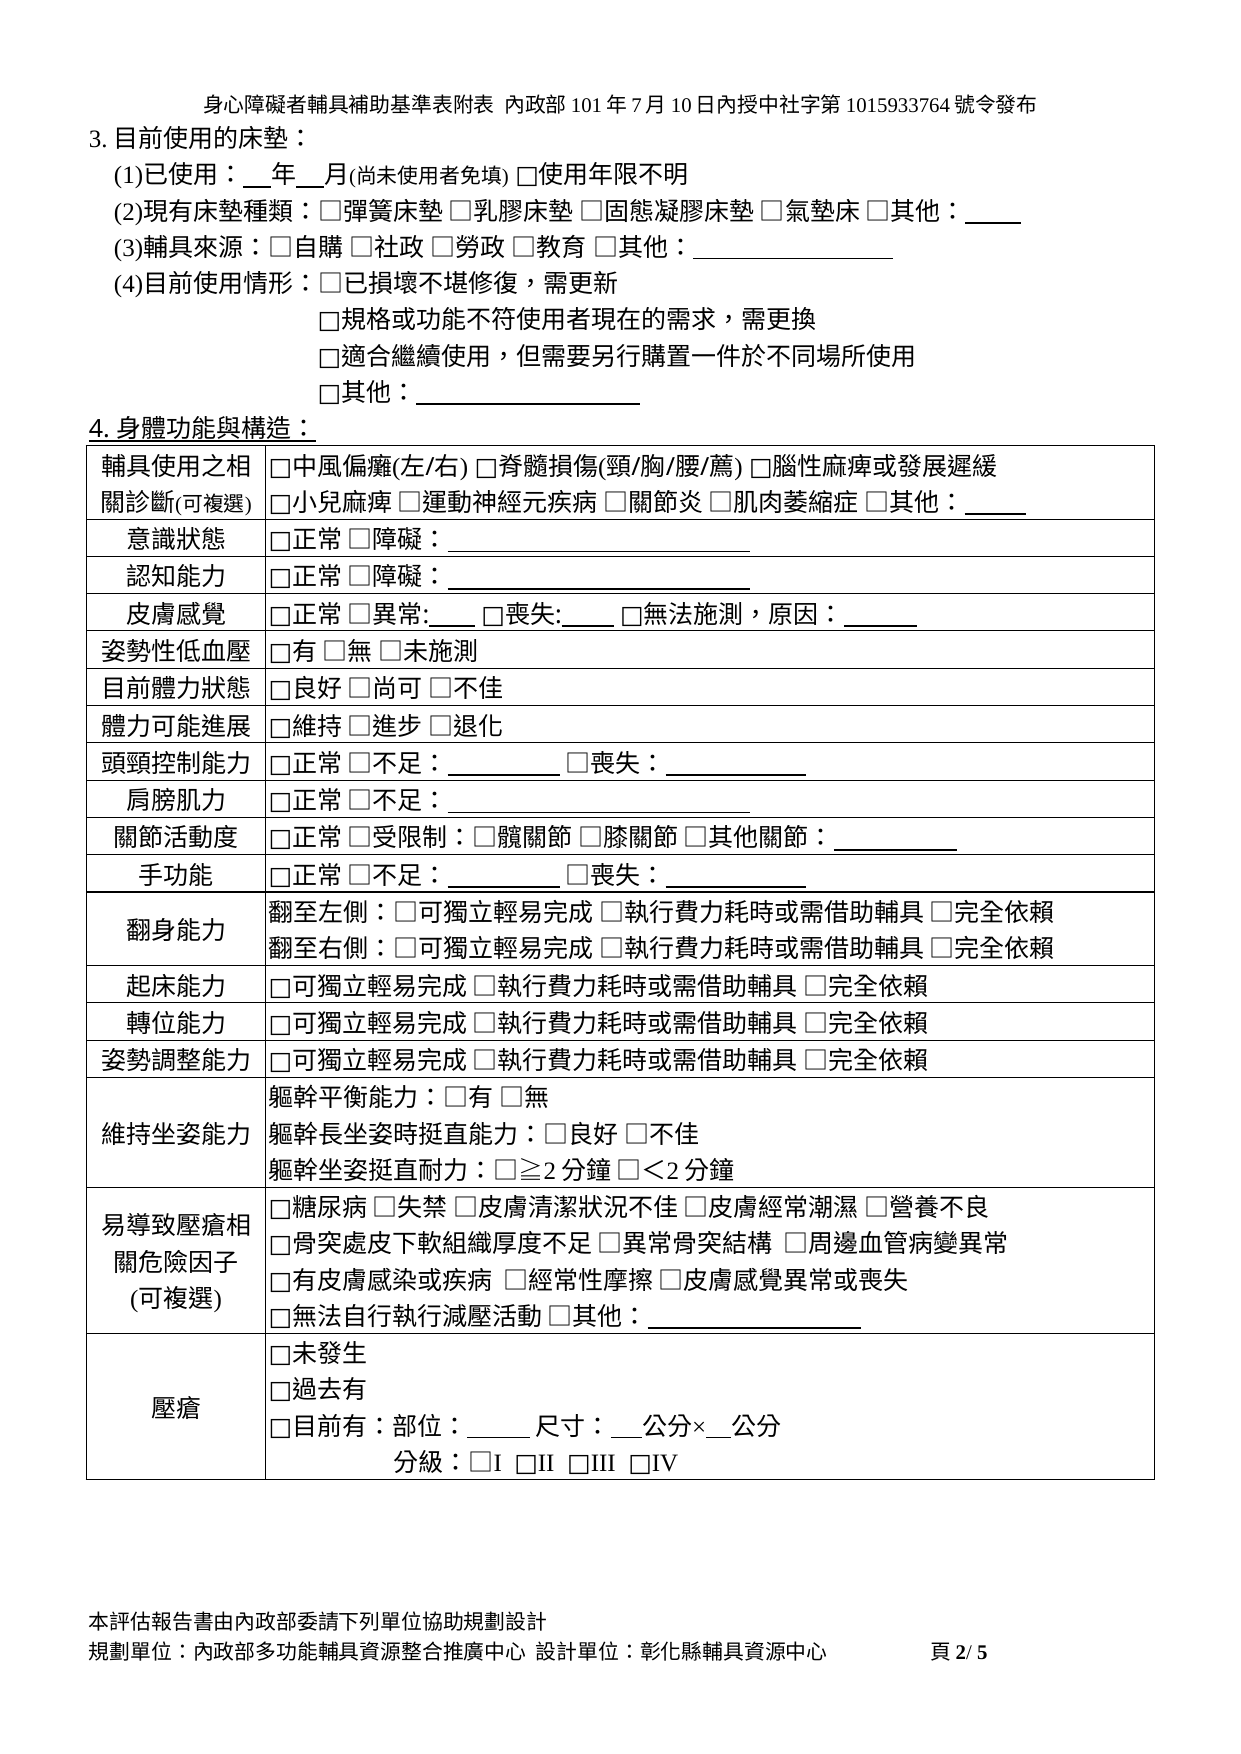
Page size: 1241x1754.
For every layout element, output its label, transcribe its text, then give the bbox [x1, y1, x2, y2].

table_cell 肩膀肌力 [87, 781, 265, 817]
table_cell 維持坐姿能力 [87, 1078, 265, 1187]
text 3. 目前使用的床墊： [89, 119, 1152, 155]
table_cell □可獨立輕易完成 □執行費力耗時或需借助輔具 □完全依賴 [266, 966, 1154, 1002]
table_cell 手功能 [87, 855, 265, 891]
table_cell 認知能力 [87, 557, 265, 593]
table_cell 翻身能力 [87, 893, 265, 965]
table_header □中風偏癱(左/右) □脊髓損傷(頸/胸/腰/薦) □腦性麻痺或發展遲緩 □小兒麻痺 □運動神經元疾病 □關節炎 □肌肉萎縮症 □其他： [266, 446, 1154, 518]
text (1)已使用： 年 月(尚未使用者免填) □使用年限不明 [114, 155, 1152, 191]
text (2)現有床墊種類：□彈簧床墊 □乳膠床墊 □固態凝膠床墊 □氣墊床 □其他： [114, 191, 1152, 227]
table_cell □可獨立輕易完成 □執行費力耗時或需借助輔具 □完全依賴 [266, 1003, 1154, 1039]
text □規格或功能不符使用者現在的需求，需更換 [317, 300, 1152, 336]
table_cell □正常 □不足： □喪失： [266, 743, 1154, 779]
table_cell □有 □無 □未施測 [266, 631, 1154, 668]
table_cell □正常 □受限制：□髖關節 □膝關節 □其他關節： [266, 818, 1154, 854]
table_cell □良好 □尚可 □不佳 [266, 669, 1154, 705]
table_cell □可獨立輕易完成 □執行費力耗時或需借助輔具 □完全依賴 [266, 1041, 1154, 1077]
table_cell □維持 □進步 □退化 [266, 706, 1154, 742]
table_cell 轉位能力 [87, 1003, 265, 1039]
table_cell □未發生 □過去有 □目前有：部位： 尺寸： 公分× 公分 分級：□I □II □III □IV [266, 1334, 1154, 1479]
table_cell 易導致壓瘡相關危險因子 (可複選) [87, 1188, 265, 1333]
table_cell □正常 □不足： □喪失： [266, 855, 1154, 891]
table_cell 翻至左側：□可獨立輕易完成 □執行費力耗時或需借助輔具 □完全依賴 翻至右側：□可獨立輕易完成 □執行費力耗時或需借助輔具 □完全依賴 [266, 893, 1154, 965]
table_cell 起床能力 [87, 966, 265, 1002]
table_header 輔具使用之相關診斷(可複選) [87, 446, 265, 518]
table_cell □正常 □不足： [266, 781, 1154, 817]
table_cell 頭頸控制能力 [87, 743, 265, 779]
text (3)輔具來源：□自購 □社政 □勞政 □教育 □其他： [114, 227, 1152, 264]
table_cell 壓瘡 [87, 1334, 265, 1479]
table_cell 體力可能進展 [87, 706, 265, 742]
table_cell 關節活動度 [87, 818, 265, 854]
table_cell 目前體力狀態 [87, 669, 265, 705]
table_cell 皮膚感覺 [87, 594, 265, 630]
table_cell □正常 □異常: □喪失: □無法施測，原因： [266, 594, 1154, 630]
table_cell □正常 □障礙： [266, 557, 1154, 593]
text 4. 身體功能與構造： [89, 409, 1152, 445]
table_cell 軀幹平衡能力：□有 □無 軀幹長坐姿時挺直能力：□良好 □不佳 軀幹坐姿挺直耐力：□≧2分鐘 □＜2分鐘 [266, 1078, 1154, 1187]
table_cell □糖尿病 □失禁 □皮膚清潔狀況不佳 □皮膚經常潮濕 □營養不良 □骨突處皮下軟組織厚度不足 □異常骨突結構 □周邊血管病變異常 □有皮膚感染或疾病 □經常性摩擦 □皮膚感覺異常或喪失 □無法自行執行減壓活動 □其他： [266, 1188, 1154, 1333]
text (4)目前使用情形：□已損壞不堪修復，需更新 [114, 264, 1152, 300]
table_cell □正常 □障礙： [266, 520, 1154, 556]
table_cell 姿勢調整能力 [87, 1041, 265, 1077]
text □適合繼續使用，但需要另行購置一件於不同場所使用 [317, 336, 1152, 372]
table_cell 姿勢性低血壓 [87, 631, 265, 668]
table_cell 意識狀態 [87, 520, 265, 556]
text □其他： [317, 372, 1152, 409]
